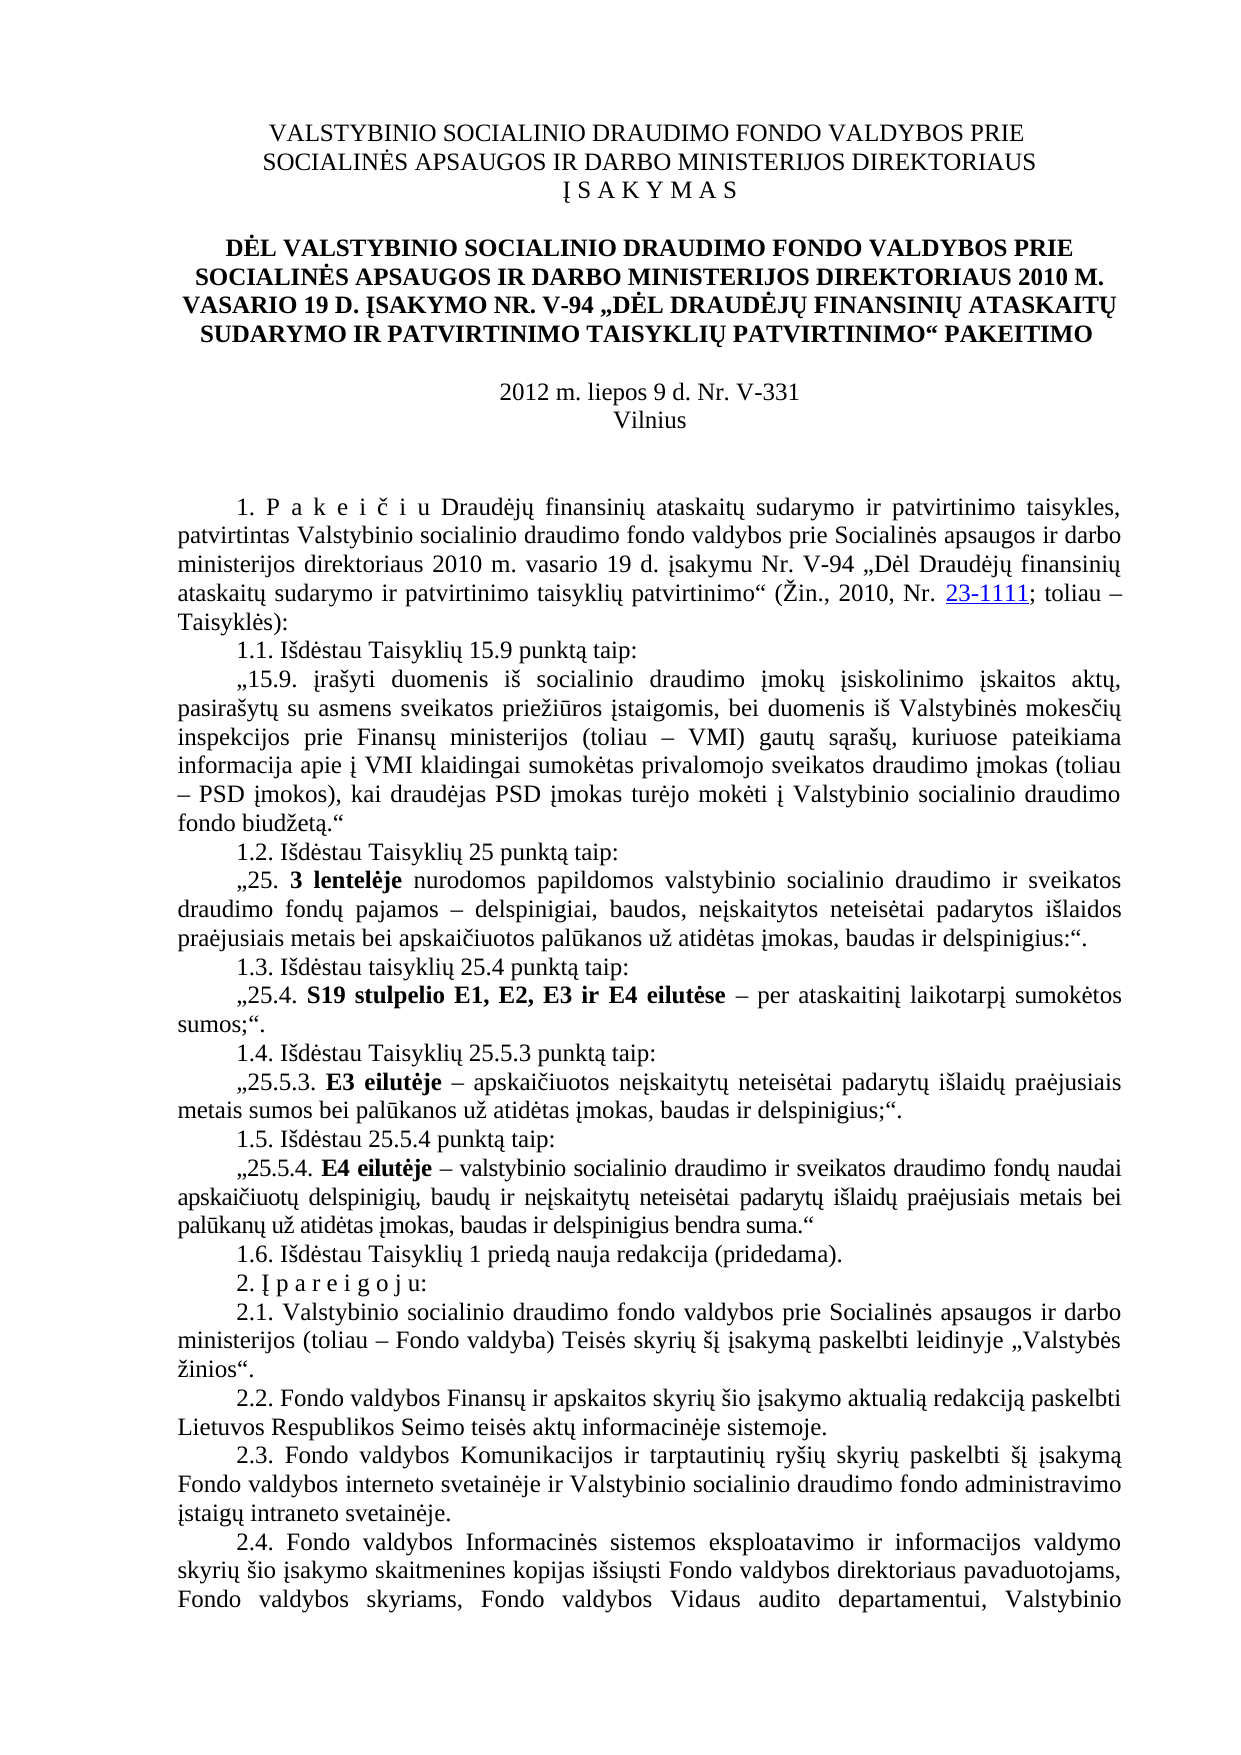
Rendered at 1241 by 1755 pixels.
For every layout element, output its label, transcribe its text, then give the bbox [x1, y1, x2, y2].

text „15.9. įrašyti duomenis iš socialinio draudimo įmokų įsiskolinimo įskaitos aktų, pasirašytų su asmens sveikatos priežiūros įstaigomis, bei duomenis iš Valstybinės mokesčių inspekcijos prie Finansų ministerijos (toliau – VMI) gautų sąrašų, kuriuose pateikiama informacija apie į VMI klaidingai sumokėtas privalomojo sveikatos draudimo įmokas (toliau – PSD įmokos), kai draudėjas PSD įmokas turėjo mokėti į Valstybinio socialinio draudimo fondo biudžetą.“ [177, 664, 1122, 837]
text 1.2. Išdėstau Taisyklių 25 punktą taip: [177, 837, 1122, 866]
text 2.3. Fondo valdybos Komunikacijos ir tarptautinių ryšių skyrių paskelbti šį įsakymą Fondo valdybos interneto svetainėje ir Valstybinio socialinio draudimo fondo administravimo įstaigų intraneto svetainėje. [177, 1441, 1122, 1527]
text 2.4. Fondo valdybos Informacinės sistemos eksploatavimo ir informacijos valdymo skyrių šio įsakymo skaitmenines kopijas išsiųsti Fondo valdybos direktoriaus pavaduotojams, Fondo valdybos skyriams, Fondo valdybos Vidaus audito departamentui, Valstybinio [177, 1527, 1122, 1613]
text 1. P a k e i č i u Draudėjų finansinių ataskaitų sudarymo ir patvirtinimo taisykles, patvirtintas Valstybinio socialinio draudimo fondo valdybos prie Socialinės apsaugos ir darbo ministerijos direktoriaus 2010 m. vasario 19 d. įsakymu Nr. V-94 „Dėl Draudėjų finansinių ataskaitų sudarymo ir patvirtinimo taisyklių patvirtinimo“ (Žin., 2010, Nr. 23-1111; toliau – Taisyklės): [177, 492, 1122, 636]
text „25.5.3. E3 eilutėje – apskaičiuotos neįskaitytų neteisėtai padarytų išlaidų praėjusiais metais sumos bei palūkanos už atidėtas įmokas, baudas ir delspinigius;“. [177, 1067, 1122, 1124]
text Dėl valstybinio socialinio draudimo fondo valdybos prie socialinės apsaugos ir darbo ministerijos direktoriaus 2010 m. vasario 19 d. įsakymo Nr. V-94 „dėl draudėjų finansinių ataskaitų sudarymo ir patvirtinimo taisyklių patvirtinimo“ pakeitimo [177, 233, 1122, 348]
text Vilnius [177, 406, 1122, 434]
text 1.6. Išdėstau Taisyklių 1 priedą nauja redakcija (pridedama). [177, 1239, 1122, 1268]
text „25. 3 lentelėje nurodomos papildomos valstybinio socialinio draudimo ir sveikatos draudimo fondų pajamos – delspinigiai, baudos, neįskaitytos neteisėtai padarytos išlaidos praėjusiais metais bei apskaičiuotos palūkanos už atidėtas įmokas, baudas ir delspinigius:“. [177, 866, 1122, 952]
text 2.1. Valstybinio socialinio draudimo fondo valdybos prie Socialinės apsaugos ir darbo ministerijos (toliau – Fondo valdyba) Teisės skyrių šį įsakymą paskelbti leidinyje „Valstybės žinios“. [177, 1297, 1122, 1383]
text 1.4. Išdėstau Taisyklių 25.5.3 punktą taip: [177, 1038, 1122, 1067]
text „25.4. S19 stulpelio E1, E2, E3 ir E4 eilutėse – per ataskaitinį laikotarpį sumokėtos sumos;“. [177, 981, 1122, 1038]
text Į s a k y m a s [177, 176, 1122, 204]
text 2.2. Fondo valdybos Finansų ir apskaitos skyrių šio įsakymo aktualią redakciją paskelbti Lietuvos Respublikos Seimo teisės aktų informacinėje sistemoje. [177, 1383, 1122, 1441]
text Socialinės apsaugos ir darbo ministerijos DirektoriAus [177, 147, 1122, 176]
text Valstybinio socialinio draudimo fondo valdybos prie [177, 118, 1122, 147]
text 1.3. Išdėstau taisyklių 25.4 punktą taip: [177, 952, 1122, 981]
text „25.5.4. E4 eilutėje – valstybinio socialinio draudimo ir sveikatos draudimo fondų naudai apskaičiuotų delspinigių, baudų ir neįskaitytų neteisėtai padarytų išlaidų praėjusiais metais bei palūkanų už atidėtas įmokas, baudas ir delspinigius bendra suma.“ [177, 1153, 1122, 1239]
text 2012 m. liepos 9 d. Nr. V-331 [177, 377, 1122, 406]
text 1.5. Išdėstau 25.5.4 punktą taip: [177, 1124, 1122, 1153]
text 1.1. Išdėstau Taisyklių 15.9 punktą taip: [177, 636, 1122, 664]
text 2. Į p a r e i g o j u: [177, 1268, 1122, 1297]
